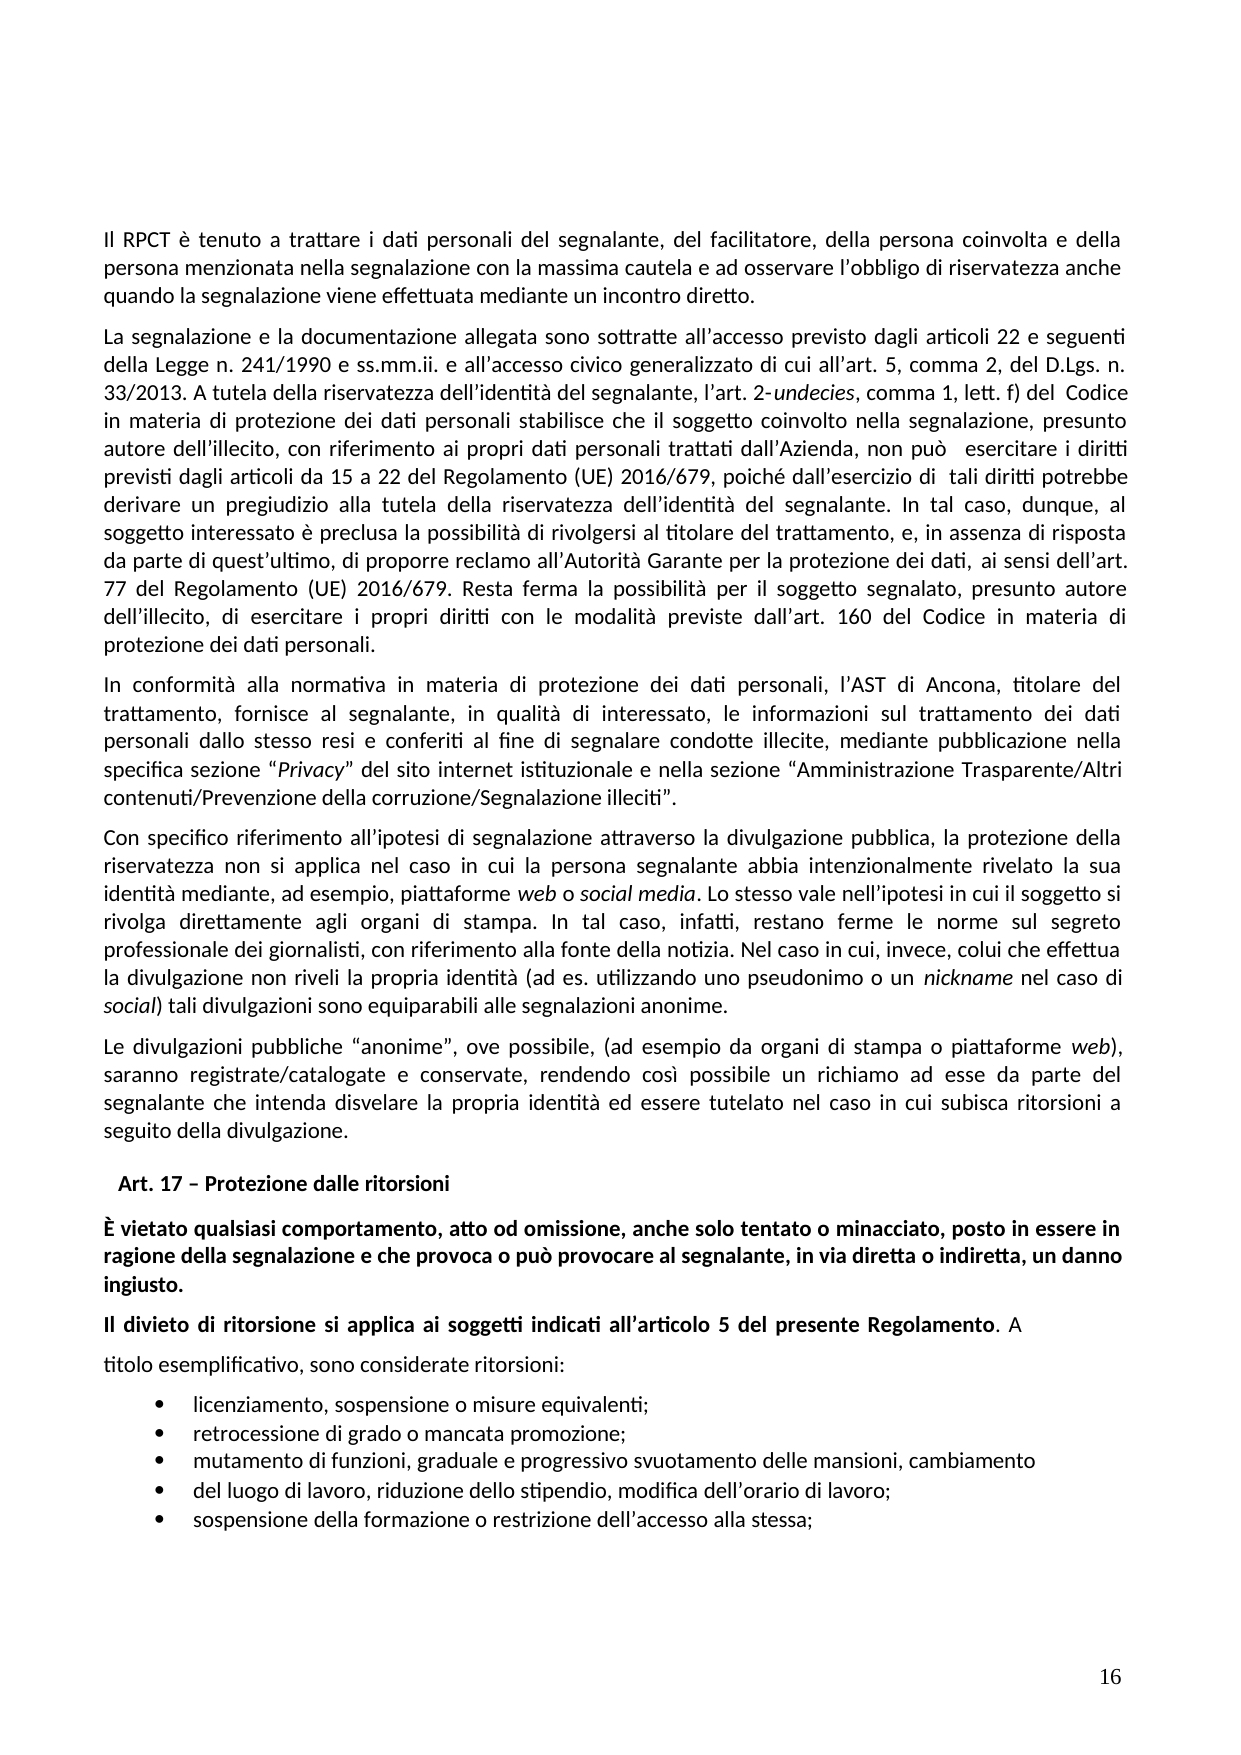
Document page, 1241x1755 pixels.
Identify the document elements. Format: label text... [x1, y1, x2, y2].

list sospensione della formazione o restrizione dell’accesso alla stessa; [155, 1504, 1152, 1533]
list mutamento di funzioni, graduale e progressivo svuotamento delle mansioni, cambiamento [155, 1447, 1152, 1475]
text È vietato qualsiasi comportamento, atto od omissione, anche solo tentato o minacciato, posto in essere in ragione della segnalazione e che provoca o può provocare al segnalante, in via diretta o indiretta, un danno ingiusto. [103, 1214, 1123, 1298]
text Il RPCT è tenuto a trattare i dati personali del segnalante, del facilitatore, della persona coinvolta e della persona menzionata nella segnalazione con la massima cautela e ad osservare l’obbligo di riservatezza anche quando la segnalazione viene effettuata mediante un incontro diretto. [103, 225, 1123, 309]
subtitle Art. 17 – Protezione dalle ritorsioni [118, 1169, 1152, 1197]
text Le divulgazioni pubbliche “anonime”, ove possibile, (ad esempio da organi di stampa o piattaforme web), saranno registrate/catalogate e conservate, rendendo così possibile un richiamo ad esse da parte del segnalante che intenda disvelare la propria identità ed essere tutelato nel caso in cui subisca ritorsioni a seguito della divulgazione. [103, 1032, 1123, 1144]
list licenziamento, sospensione o misure equivalenti; [155, 1391, 1152, 1418]
text In conformità alla normativa in materia di protezione dei dati personali, l’AST di Ancona, titolare del trattamento, fornisce al segnalante, in qualità di interessato, le informazioni sul trattamento dei dati personali dallo stesso resi e conferiti al fine di segnalare condotte illecite, mediante pubblicazione nella specifica sezione “Privacy” del sito internet istituzionale e nella sezione “Amministrazione Trasparente/Altri contenuti/Prevenzione della corruzione/Segnalazione illeciti”. [103, 671, 1123, 811]
text Il divieto di ritorsione si applica ai soggetti indicati all’articolo 5 del presente Regolamento. A titolo esemplificativo, sono considerate ritorsioni: [103, 1310, 1022, 1378]
text Con specifico riferimento all’ipotesi di segnalazione attraverso la divulgazione pubblica, la protezione della riservatezza non si applica nel caso in cui la persona segnalante abbia intenzionalmente rivelato la sua identità mediante, ad esempio, piattaforme web o social media. Lo stesso vale nell’ipotesi in cui il soggetto si rivolga direttamente agli organi di stampa. In tal caso, infatti, restano ferme le norme sul segreto professionale dei giornalisti, con riferimento alla fonte della notizia. Nel caso in cui, invece, colui che effettua la divulgazione non riveli la propria identità (ad es. utilizzando uno pseudonimo o un nickname nel caso di social) tali divulgazioni sono equiparabili alle segnalazioni anonime. [103, 823, 1123, 1019]
text La segnalazione e la documentazione allegata sono sottratte all’accesso previsto dagli articoli 22 e seguenti della Legge n. 241/1990 e ss.mm.ii. e all’accesso civico generalizzato di cui all’art. 5, comma 2, del D.Lgs. n. 33/2013. A tutela della riservatezza dell’identità del segnalante, l’art. 2-undecies, comma 1, lett. f) del Codice in materia di protezione dei dati personali stabilisce che il soggetto coinvolto nella segnalazione, presunto autore dell’illecito, con riferimento ai propri dati personali trattati dall’Azienda, non può esercitare i diritti previsti dagli articoli da 15 a 22 del Regolamento (UE) 2016/679, poiché dall’esercizio di tali diritti potrebbe derivare un pregiudizio alla tutela della riservatezza dell’identità del segnalante. In tal caso, dunque, al soggetto interessato è preclusa la possibilità di rivolgersi al titolare del trattamento, e, in assenza di risposta da parte di quest’ultimo, di proporre reclamo all’Autorità Garante per la protezione dei dati, ai sensi dell’art. 77 del Regolamento (UE) 2016/679. Resta ferma la possibilità per il soggetto segnalato, presunto autore dell’illecito, di esercitare i propri diritti con le modalità previste dall’art. 160 del Codice in materia di protezione dei dati personali. [103, 322, 1128, 658]
list retrocessione di grado o mancata promozione; [155, 1419, 1152, 1447]
list del luogo di lavoro, riduzione dello stipendio, modifica dell’orario di lavoro; [155, 1475, 1152, 1504]
